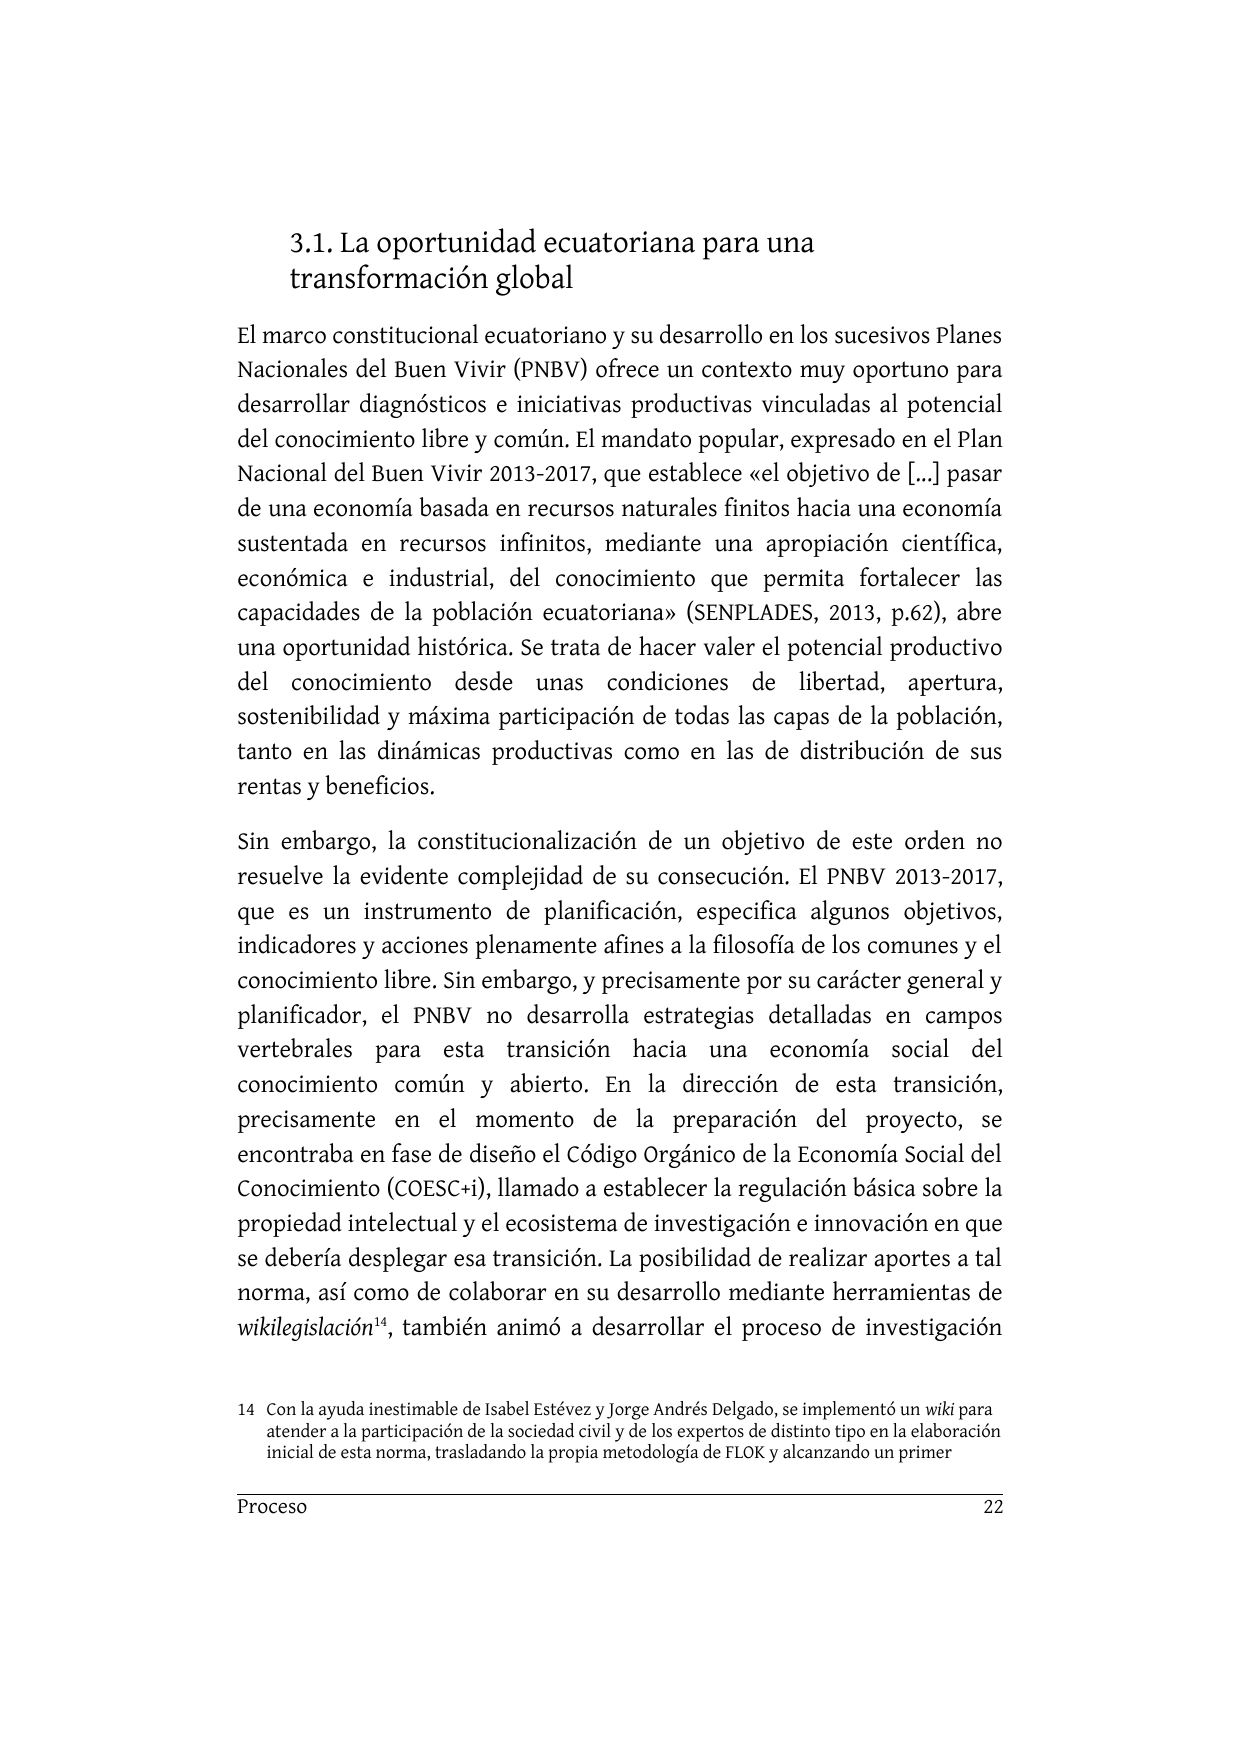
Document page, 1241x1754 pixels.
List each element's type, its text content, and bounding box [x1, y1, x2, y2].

subtitle 3.1. La oportunidad ecuatoriana para una transformación global [237, 225, 1003, 297]
text El marco constitucional ecuatoriano y su desarrollo en los sucesivos Planes Nacionales del Buen Vivir (PNBV) ofrece un contexto muy oportuno para desarrollar diagnósticos e iniciativas productivas vinculadas al potencial del conocimiento libre y común. El mandato popular, expresado en el Plan Nacional del Buen Vivir 2013-2017, que establece «el objetivo de [...] pasar de una economía basada en recursos naturales finitos hacia una economía sustentada en recursos infinitos, mediante una apropiación científica, económica e industrial, del conocimiento que permita fortalecer las capacidades de la población ecuatoriana» (SENPLADES, 2013, p.62), abre una oportunidad histórica. Se trata de hacer valer el potencial productivo del conocimiento desde unas condiciones de libertad, apertura, sostenibilidad y máxima participación de todas las capas de la población, tanto en las dinámicas productivas como en las de distribución de sus rentas y beneficios. [237, 321, 1003, 801]
text Con la ayuda inestimable de Isabel Estévez y Jorge Andrés Delgado, se implementó un wiki para atender a la participación de la sociedad civil y de los expertos de distinto tipo en la elaboración inicial de esta norma, trasladando la propia metodología de FLOK y alcanzando un primer [237, 1399, 1003, 1464]
text Sin embargo, la constitucionalización de un objetivo de este orden no resuelve la evidente complejidad de su consecución. El PNBV 2013-2017, que es un instrumento de planificación, especifica algunos objetivos, indicadores y acciones plenamente afines a la filosofía de los comunes y el conocimiento libre. Sin embargo, y precisamente por su carácter general y planificador, el PNBV no desarrolla estrategias detalladas en campos vertebrales para esta transición hacia una economía social del conocimiento común y abierto. En la dirección de esta transición, precisamente en el momento de la preparación del proyecto, se encontraba en fase de diseño el Código Orgánico de la Economía Social del Conocimiento (COESC+i), llamado a establecer la regulación básica sobre la propiedad intelectual y el ecosistema de investigación e innovación en que se debería desplegar esa transición. La posibilidad de realizar aportes a tal norma, así como de colaborar en su desarrollo mediante herramientas de wikilegislación, también animó a desarrollar el proceso de investigación [237, 828, 1003, 1342]
